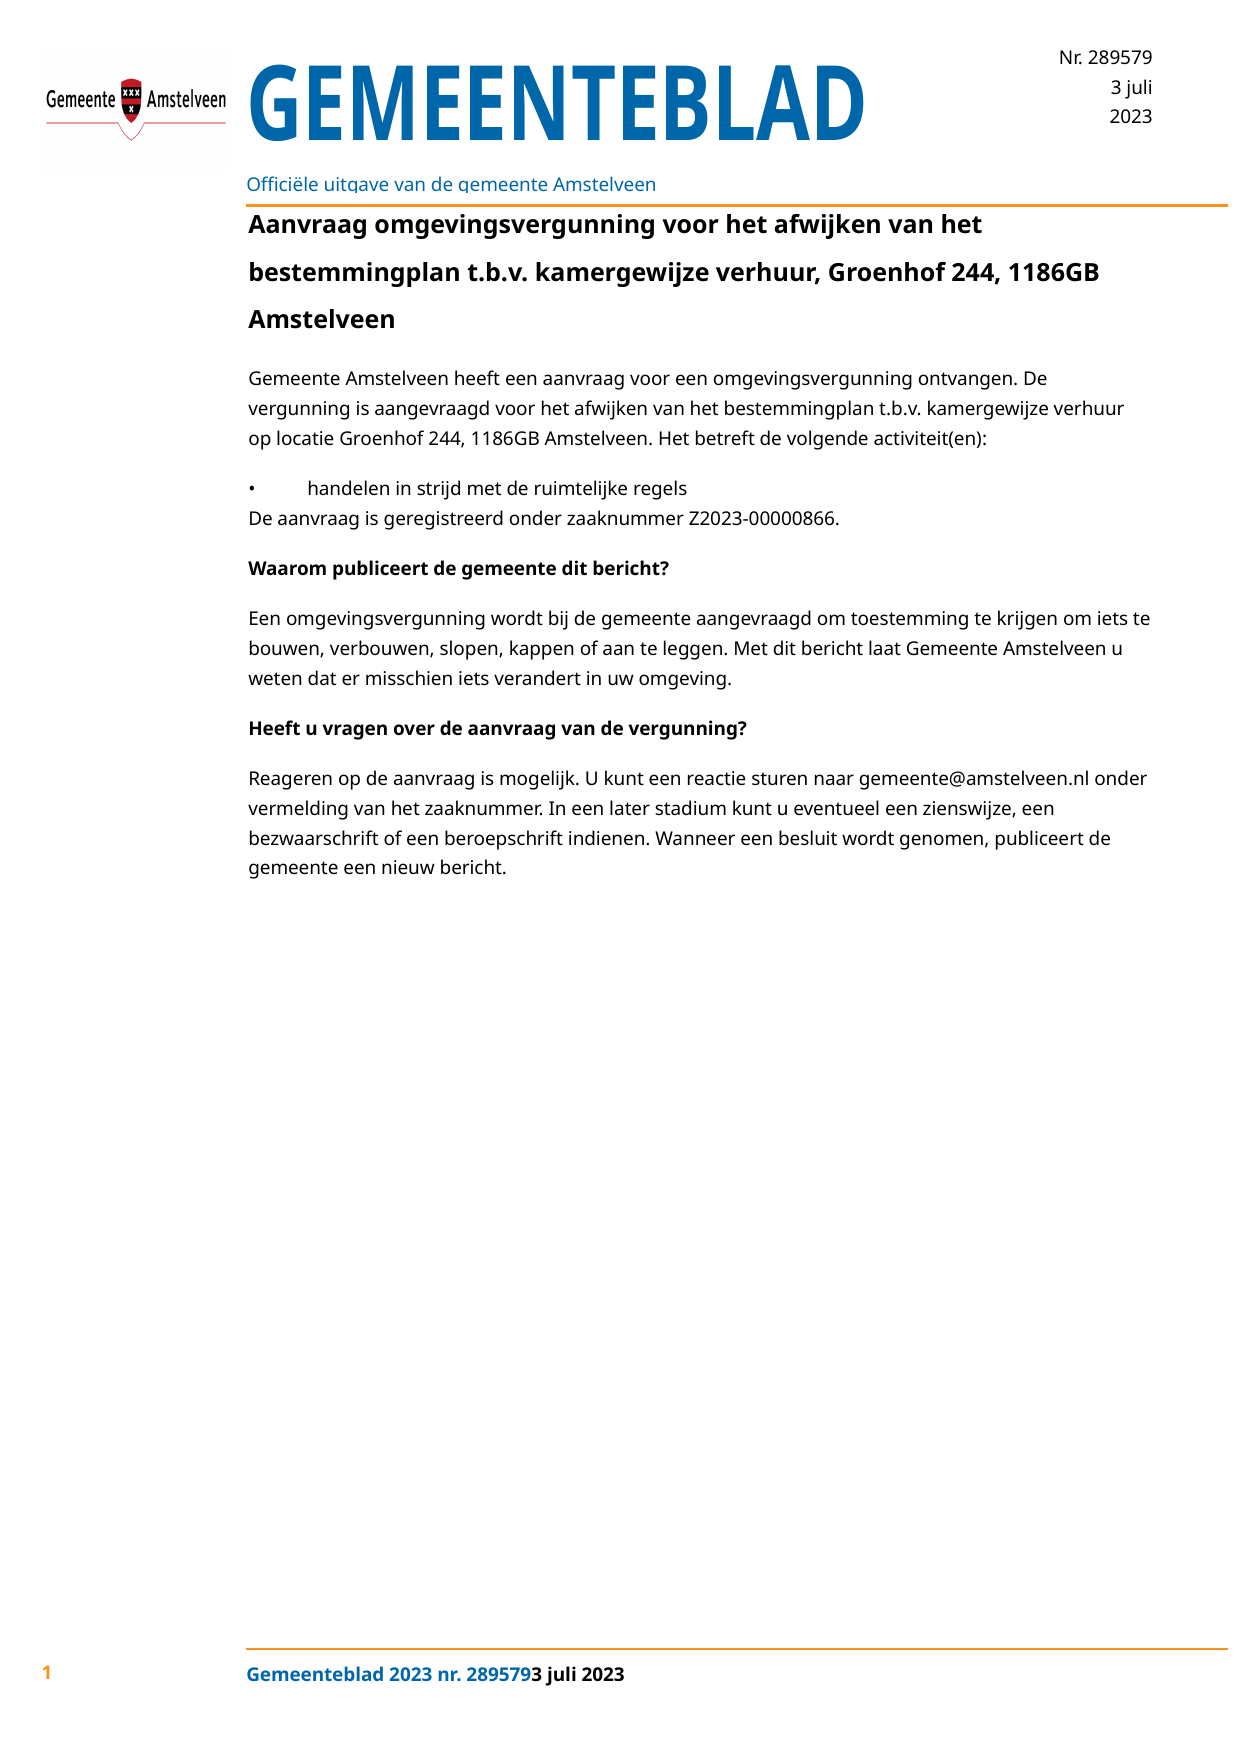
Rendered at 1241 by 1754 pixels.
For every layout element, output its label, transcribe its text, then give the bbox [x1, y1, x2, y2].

text Reageren op de aanvraag is mogelijk. U kunt een reactie sturen naar gemeente@amstelveen.nl onder vermelding van het zaaknummer. In een later stadium kunt u eventueel een zienswijze, een bezwaarschrift of een beroepschrift indienen. Wanneer een besluit wordt genomen, publiceert de gemeente een nieuw bericht. [248, 766, 1152, 880]
list handelen in strijd met de ruimtelijke regels [248, 475, 1152, 501]
text Waarom publiceert de gemeente dit bericht? [248, 555, 1152, 581]
text Aanvraag omgevingsvergunning voor het afwijken van het bestemmingplan t.b.v. kamergewijze verhuur, Groenhof 244, 1186GB Amstelveen [248, 207, 1152, 336]
picture [41, 47, 231, 172]
text Heeft u vragen over de aanvraag van de vergunning? [248, 715, 1152, 741]
text De aanvraag is geregistreerd onder zaaknummer Z2023-00000866. [248, 505, 1152, 530]
text Gemeente Amstelveen heeft een aanvraag voor een omgevingsvergunning ontvangen. De vergunning is aangevraagd voor het afwijken van het bestemmingplan t.b.v. kamergewijze verhuur op locatie Groenhof 244, 1186GB Amstelveen. Het betreft de volgende activiteit(en): [248, 366, 1152, 450]
text Een omgevingsvergunning wordt bij de gemeente aangevraagd om toestemming te krijgen om iets te bouwen, verbouwen, slopen, kappen of aan te leggen. Met dit bericht laat Gemeente Amstelveen u weten dat er misschien iets verandert in uw omgeving. [248, 606, 1152, 690]
